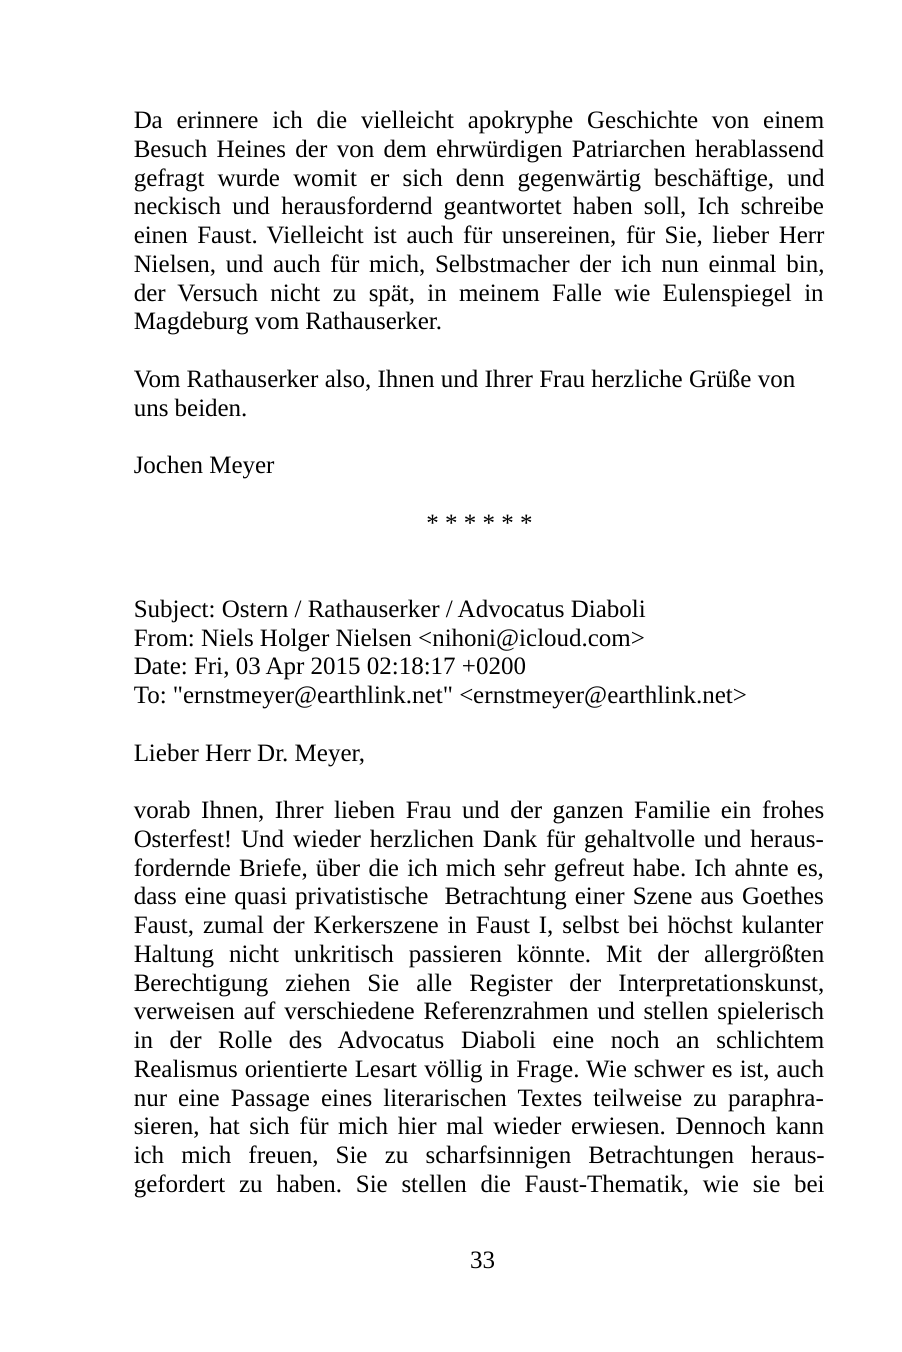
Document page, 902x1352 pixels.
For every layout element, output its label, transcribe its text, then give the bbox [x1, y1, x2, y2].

text Vom Rathauserker also, Ihnen und Ihrer Frau herzliche Grüße von uns beiden. [133, 364, 825, 421]
text Subject: Ostern / Rathauserker / Advocatus Diaboli [133, 594, 825, 623]
text Date: Fri, 03 Apr 2015 02:18:17 +0200 [133, 651, 825, 680]
text Lieber Herr Dr. Meyer, [133, 738, 825, 766]
text From: Niels Holger Nielsen <nihoni@icloud.com> [133, 623, 825, 651]
text Jochen Meyer [133, 450, 825, 479]
text To: "ernstmeyer@earthlink.net" <ernstmeyer@earthlink.net> [133, 680, 825, 709]
text Da erinnere ich die vielleicht apokryphe Geschichte von einem Besuch Heines der von dem ehrwürdigen Patriarchen herablassend gefragt wurde womit er sich denn gegenwärtig beschäftige, und neckisch und herausfordernd geantwortet haben soll, Ich schreibe einen Faust. Vielleicht ist auch für unsereinen, für Sie, lieber Herr Nielsen, und auch für mich, Selbstmacher der ich nun einmal bin, der Versuch nicht zu spät, in meinem Falle wie Eulenspiegel in Magdeburg vom Rathauserker. [133, 105, 825, 335]
text * * * * * * [133, 508, 825, 536]
text vorab Ihnen, Ihrer lieben Frau und der ganzen Familie ein frohes Osterfest! Und wieder herzlichen Dank für gehaltvolle und heraus-fordernde Briefe, über die ich mich sehr gefreut habe. Ich ahnte es, dass eine quasi privatistische Betrachtung einer Szene aus Goethes Faust, zumal der Kerkerszene in Faust I, selbst bei höchst kulanter Haltung nicht unkritisch passieren könnte. Mit der allergrößten Berechtigung ziehen Sie alle Register der Interpretationskunst, verweisen auf verschiedene Referenzrahmen und stellen spielerisch in der Rolle des Advocatus Diaboli eine noch an schlichtem Realismus orientierte Lesart völlig in Frage. Wie schwer es ist, auch nur eine Passage eines literarischen Textes teilweise zu paraphra-sieren, hat sich für mich hier mal wieder erwiesen. Dennoch kann ich mich freuen, Sie zu scharfsinnigen Betrachtungen heraus-gefordert zu haben. Sie stellen die Faust-Thematik, wie sie bei [133, 795, 825, 1198]
